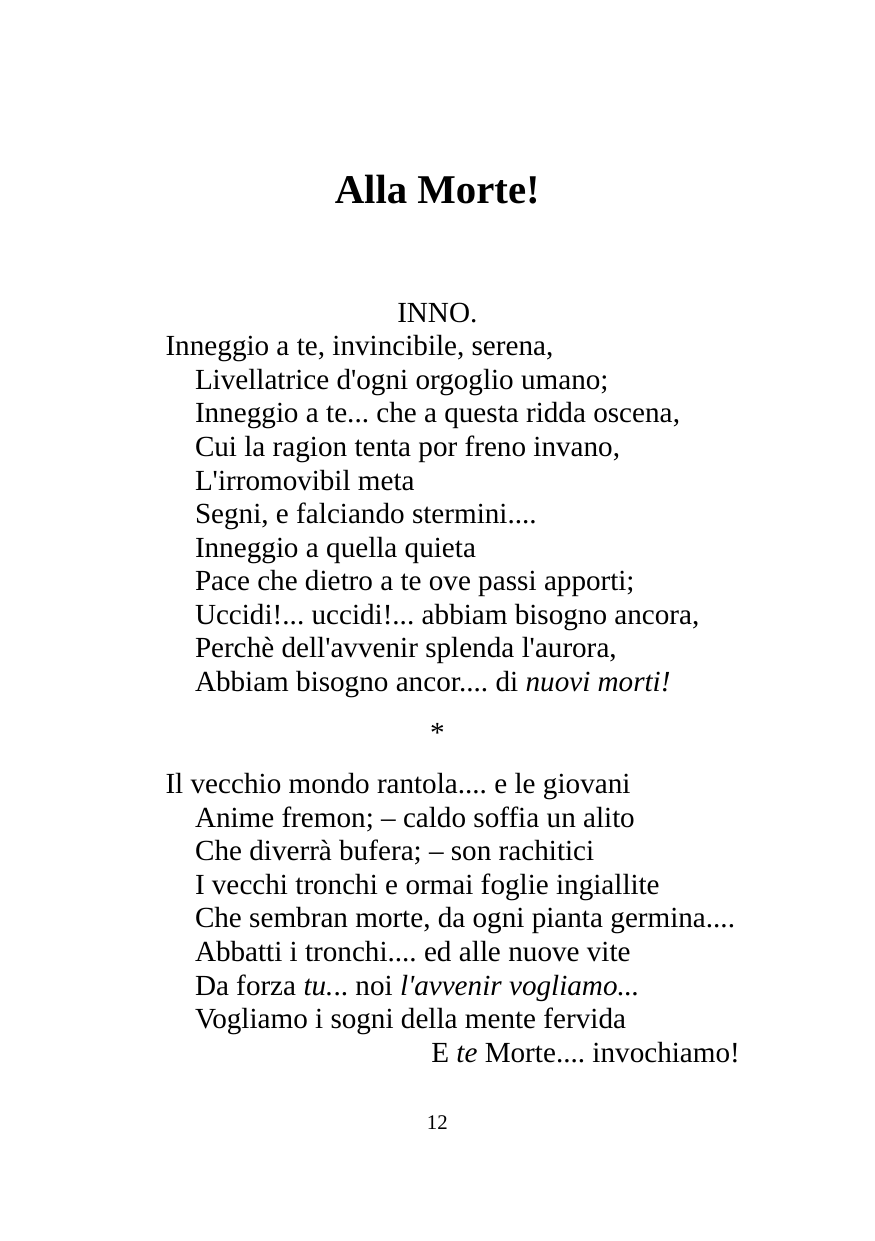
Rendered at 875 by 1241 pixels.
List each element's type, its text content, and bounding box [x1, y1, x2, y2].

text Inneggio a te, invincibile, serena, Livellatrice d'ogni orgoglio umano; Inneggio a te... che a questa ridda oscena, Cui la ragion tenta por freno invano, L'irromovibil meta Segni, e falciando stermini.... Inneggio a quella quieta Pace che dietro a te ove passi apporti; Uccidi!... uccidi!... abbiam bisogno ancora, Perchè dell'avvenir splenda l'aurora, Abbiam bisogno ancor.... di nuovi morti! [165, 328, 768, 697]
text Il vecchio mondo rantola.... e le giovani Anime fremon; – caldo soffia un alito Che diverrà bufera; – son rachitici I vecchi tronchi e ormai foglie ingiallite Che sembran morte, da ogni pianta germina.... Abbatti i tronchi.... ed alle nuove vite Da forza tu... noi l'avvenir vogliamo... Vogliamo i sogni della mente fervida [165, 766, 768, 1035]
subtitle Alla Morte! [106, 165, 768, 212]
text E te Morte.... invochiamo! [402, 1035, 768, 1068]
text INNO. [106, 295, 768, 328]
text * [106, 715, 768, 749]
